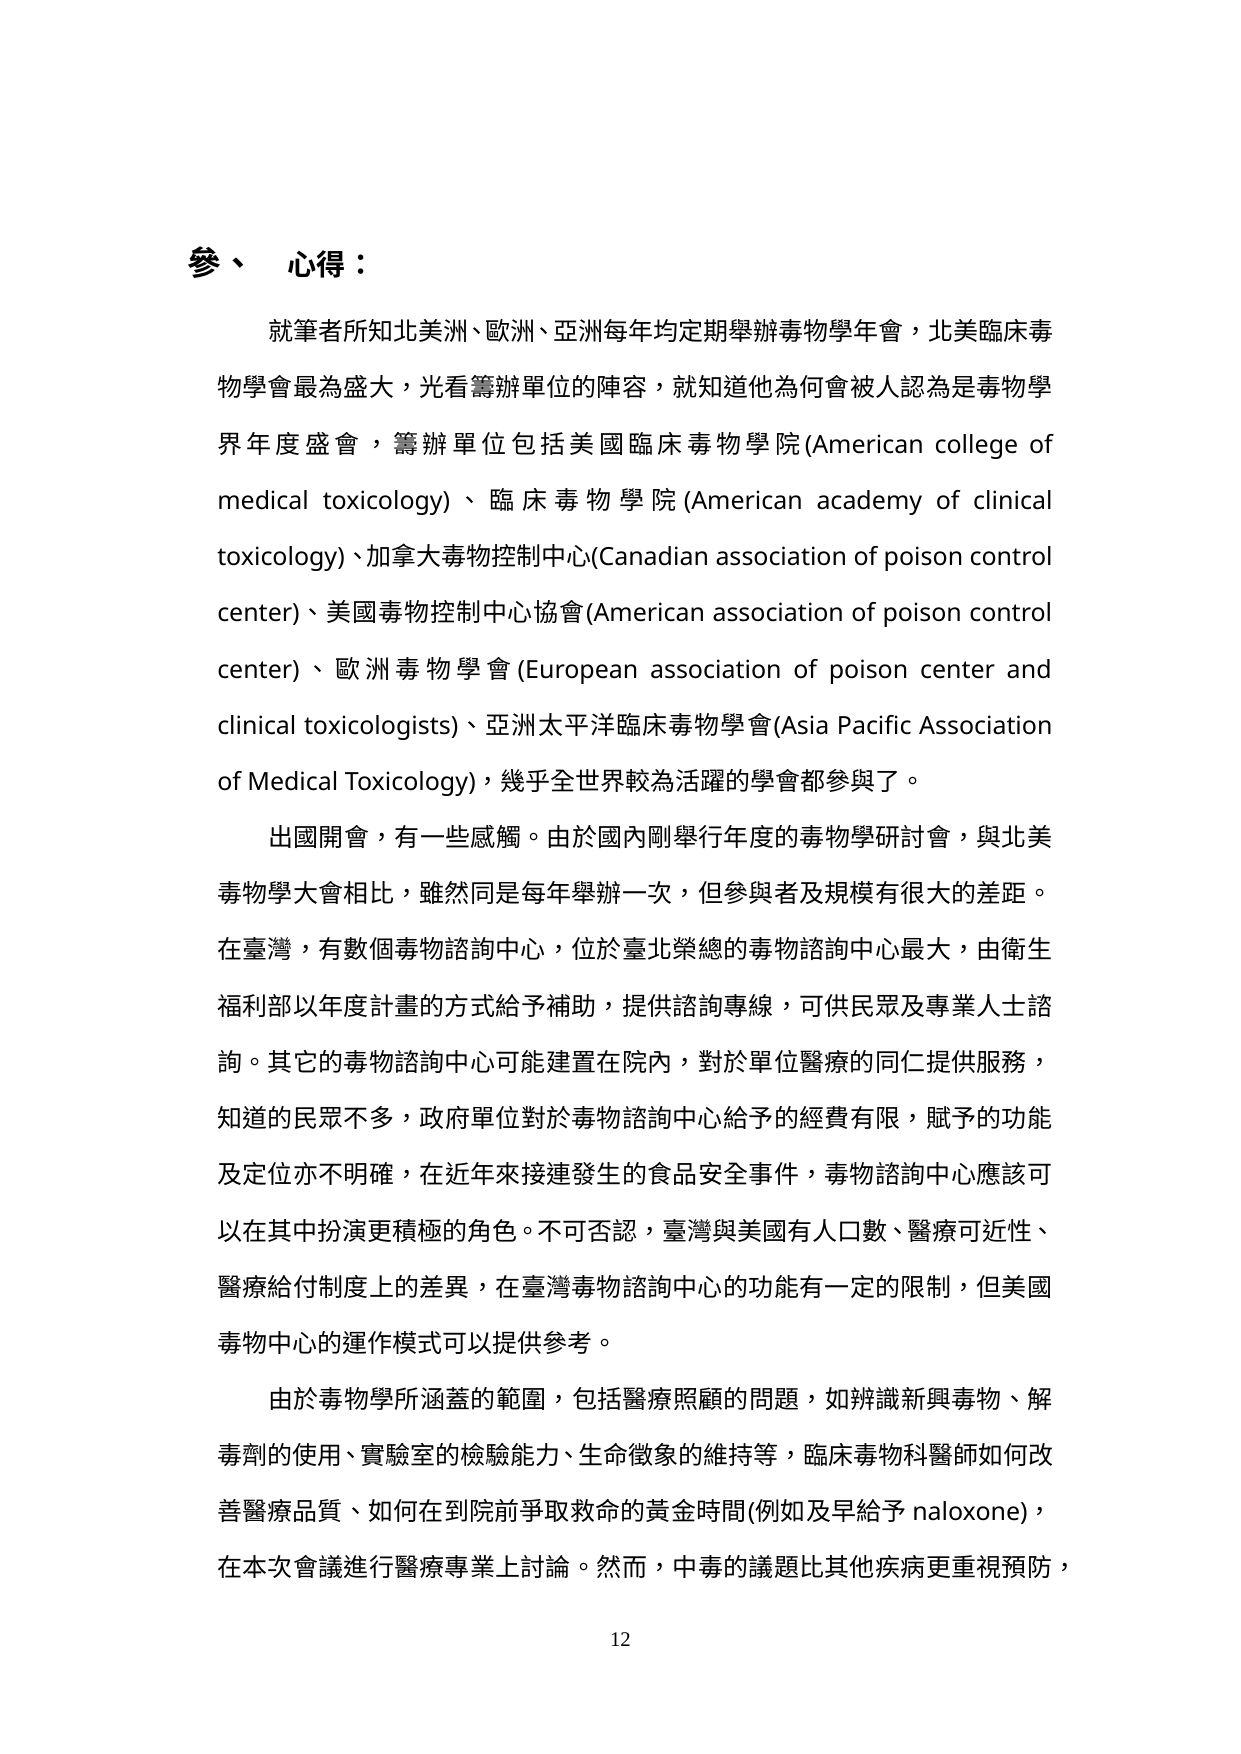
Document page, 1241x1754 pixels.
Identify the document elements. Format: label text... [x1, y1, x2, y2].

subtitle 心得： [187, 223, 1053, 298]
text 出國開會，有一些感觸。由於國內剛舉行年度的毒物學研討會，與北美毒物學大會相比，雖然同是每年舉辦一次，但參與者及規模有很大的差距。在臺灣，有數個毒物諮詢中心，位於臺北榮總的毒物諮詢中心最大，由衛生福利部以年度計畫的方式給予補助，提供諮詢專線，可供民眾及專業人士諮詢。其它的毒物諮詢中心可能建置在院內，對於單位醫療的同仁提供服務，知道的民眾不多，政府單位對於毒物諮詢中心給予的經費有限，賦予的功能及定位亦不明確，在近年來接連發生的食品安全事件，毒物諮詢中心應該可以在其中扮演更積極的角色。不可否認，臺灣與美國有人口數、醫療可近性、醫療給付制度上的差異，在臺灣毒物諮詢中心的功能有一定的限制，但美國毒物中心的運作模式可以提供參考。 [217, 816, 1053, 1360]
text 就筆者所知北美洲、歐洲、亞洲每年均定期舉辦毒物學年會，北美臨床毒物學會最為盛大，光看籌辦單位的陣容，就知道他為何會被人認為是毒物學界年度盛會，籌辦單位包括美國臨床毒物學院(American college of medical toxicology)、臨床毒物學院(American academy of clinical toxicology)、加拿大毒物控制中心(Canadian association of poison control center)、美國毒物控制中心協會(American association of poison control center)、歐洲毒物學會(European association of poison center and clinical toxicologists)、亞洲太平洋臨床毒物學會(Asia Pacific Association of Medical Toxicology)，幾乎全世界較為活躍的學會都參與了。 [217, 310, 1053, 798]
text 由於毒物學所涵蓋的範圍，包括醫療照顧的問題，如辨識新興毒物、解毒劑的使用、實驗室的檢驗能力、生命徵象的維持等，臨床毒物科醫師如何改善醫療品質、如何在到院前爭取救命的黃金時間(例如及早給予naloxone)，在本次會議進行醫療專業上討論。然而，中毒的議題比其他疾病更重視預防，因為中毒多為外來而非內生性的問題。在制度上如何減少毒品濫用、如何預防食物中毒、如何與其他單位（如疾病管制局、農業部）合作、與犯罪行為相關的中毒等，這些公共衛生的議題，在本次會議中，也花了不少時間討論。雖然臺灣有關於毒物的議題並不少檢，相較之下，臺灣社會及醫界對此議題所進行的深入討論相對較少。可能的原因包括臺灣並無臨床毒物專科醫師制度、健保對於毒物檢測的給付有限及大眾、媒體、主管單位對該議題的重視度流於短時間的問題處理，對於制度的改善較少著墨。 [217, 1378, 1053, 1584]
